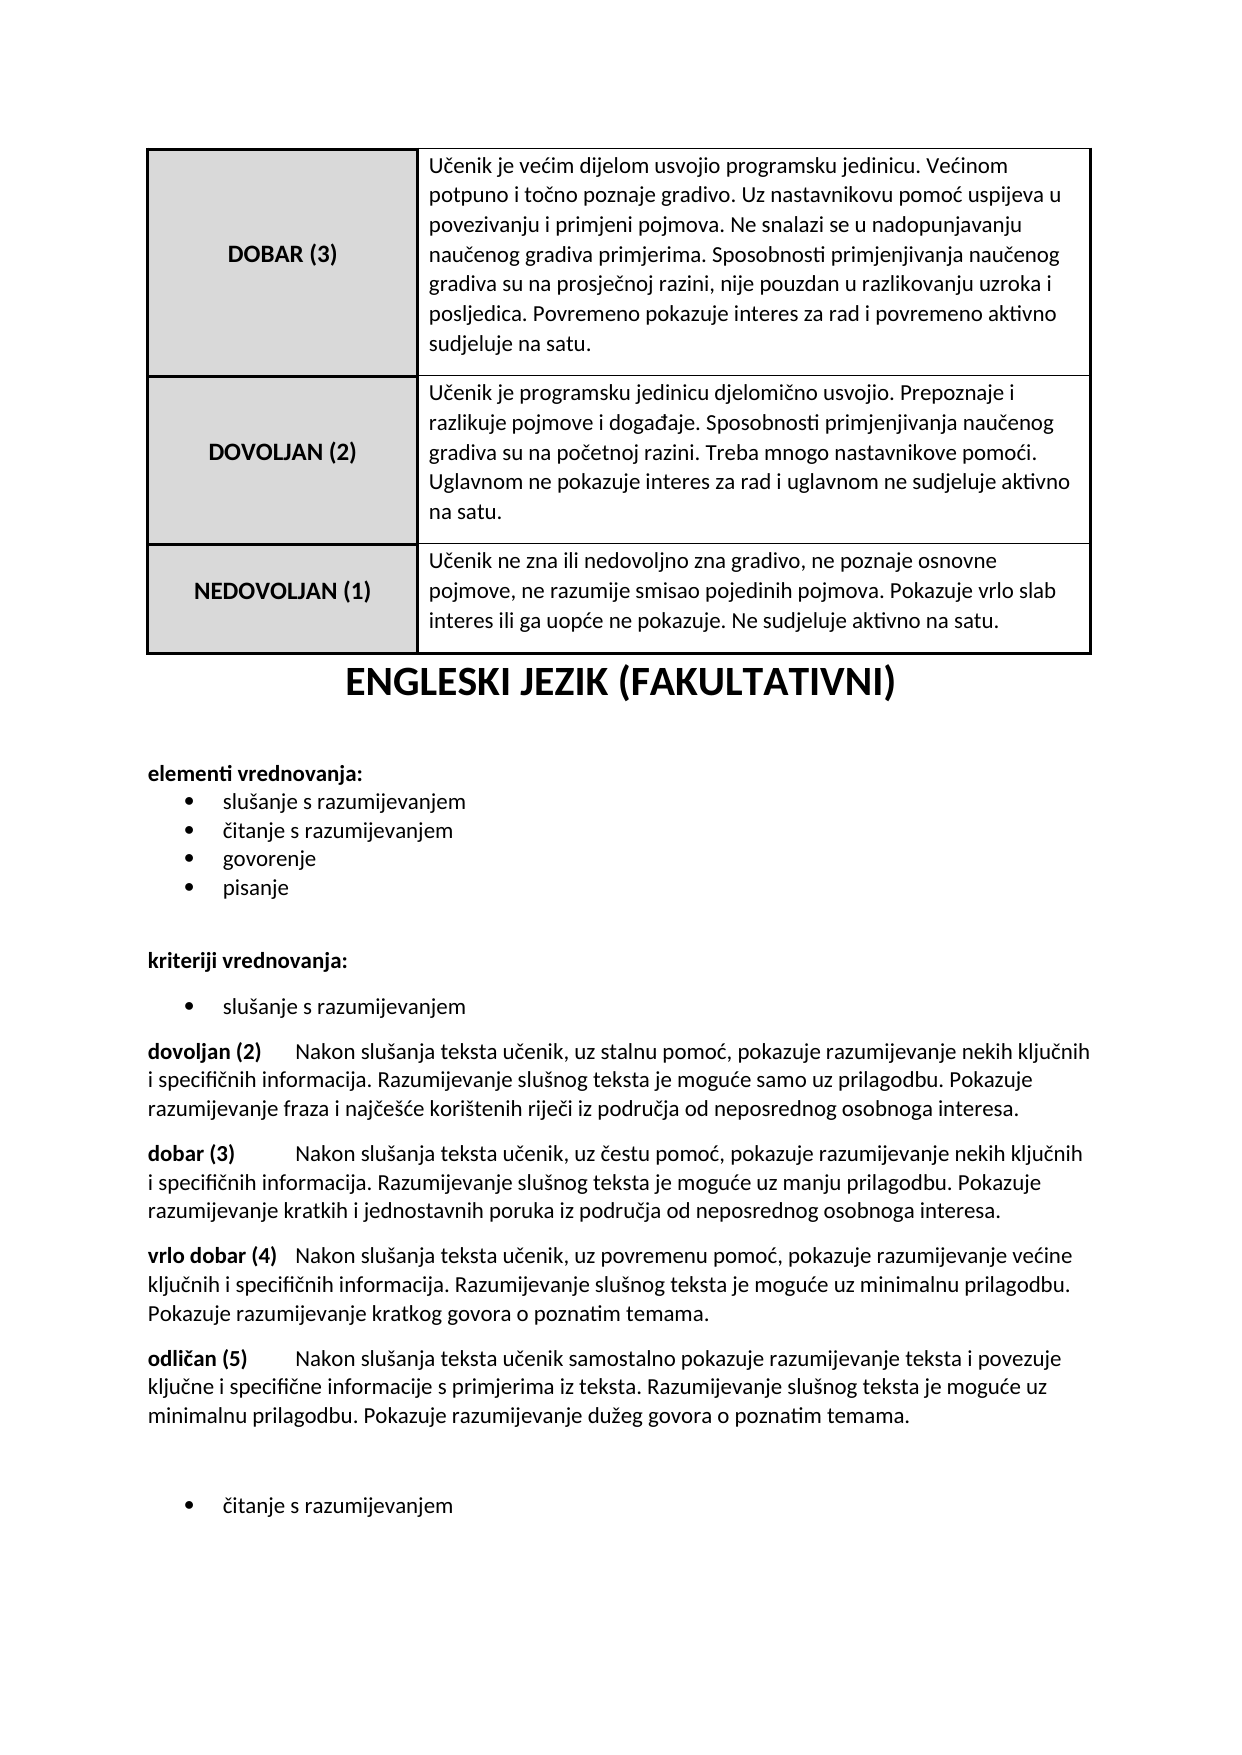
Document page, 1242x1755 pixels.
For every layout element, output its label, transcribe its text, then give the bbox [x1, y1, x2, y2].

text dobar (3) Nakon slušanja teksta učenik, uz čestu pomoć, pokazuje razumijevanje nekih ključnih i specifičnih informacija. Razumijevanje slušnog teksta je moguće uz manju prilagodbu. Pokazuje razumijevanje kratkih i jednostavnih poruka iz područja od neposrednog osobnoga interesa. [148, 1139, 1094, 1224]
table_cell Učenik je većim dijelom usvojio programsku jedinicu. Većinom potpuno i točno poznaje gradivo. Uz nastavnikovu pomoć uspijeva u povezivanju i primjeni pojmova. Ne snalazi se u nadopunjavanju naučenog gradiva primjerima. Sposobnosti primjenjivanja naučenog gradiva su na prosječnoj razini, nije pouzdan u razlikovanju uzroka i posljedica. Povremeno pokazuje interes za rad i povremeno aktivno sudjeluje na satu. [419, 149, 1089, 375]
table_cell DOBAR (3) [149, 151, 416, 375]
list slušanje s razumijevanjem [185, 787, 1094, 815]
table_cell Učenik je programsku jedinicu djelomično usvojio. Prepoznaje i razlikuje pojmove i događaje. Sposobnosti primjenjivanja naučenog gradiva su na početnoj razini. Treba mnogo nastavnikove pomoći. Uglavnom ne pokazuje interes za rad i uglavnom ne sudjeluje aktivno na satu. [419, 376, 1089, 543]
list pisanje [185, 873, 1094, 901]
text dovoljan (2) Nakon slušanja teksta učenik, uz stalnu pomoć, pokazuje razumijevanje nekih ključnih i specifičnih informacija. Razumijevanje slušnog teksta je moguće samo uz prilagodbu. Pokazuje razumijevanje fraza i najčešće korištenih riječi iz područja od neposrednog osobnoga interesa. [148, 1037, 1094, 1122]
list govorenje [185, 844, 1094, 872]
text vrlo dobar (4) Nakon slušanja teksta učenik, uz povremenu pomoć, pokazuje razumijevanje većine ključnih i specifičnih informacija. Razumijevanje slušnog teksta je moguće uz minimalnu prilagodbu. Pokazuje razumijevanje kratkog govora o poznatim temama. [148, 1242, 1094, 1327]
list slušanje s razumijevanjem [185, 992, 1094, 1020]
table_cell Učenik ne zna ili nedovoljno zna gradivo, ne poznaje osnovne pojmove, ne razumije smisao pojedinih pojmova. Pokazuje vrlo slab interes ili ga uopće ne pokazuje. Ne sudjeluje aktivno na satu. [419, 544, 1089, 652]
text kriteriji vrednovanja: [148, 947, 1094, 975]
text elementi vrednovanja: [148, 759, 1094, 787]
text odličan (5) Nakon slušanja teksta učenik samostalno pokazuje razumijevanje teksta i povezuje ključne i specifične informacije s primjerima iz teksta. Razumijevanje slušnog teksta je moguće uz minimalnu prilagodbu. Pokazuje razumijevanje dužeg govora o poznatim temama. [148, 1344, 1094, 1429]
table_cell NEDOVOLJAN (1) [149, 546, 416, 652]
text ENGLESKI JEZIK (FAKULTATIVNI) [148, 655, 1094, 706]
list čitanje s razumijevanjem [185, 816, 1094, 844]
table_cell DOVOLJAN (2) [149, 378, 416, 543]
list čitanje s razumijevanjem [185, 1491, 1094, 1519]
